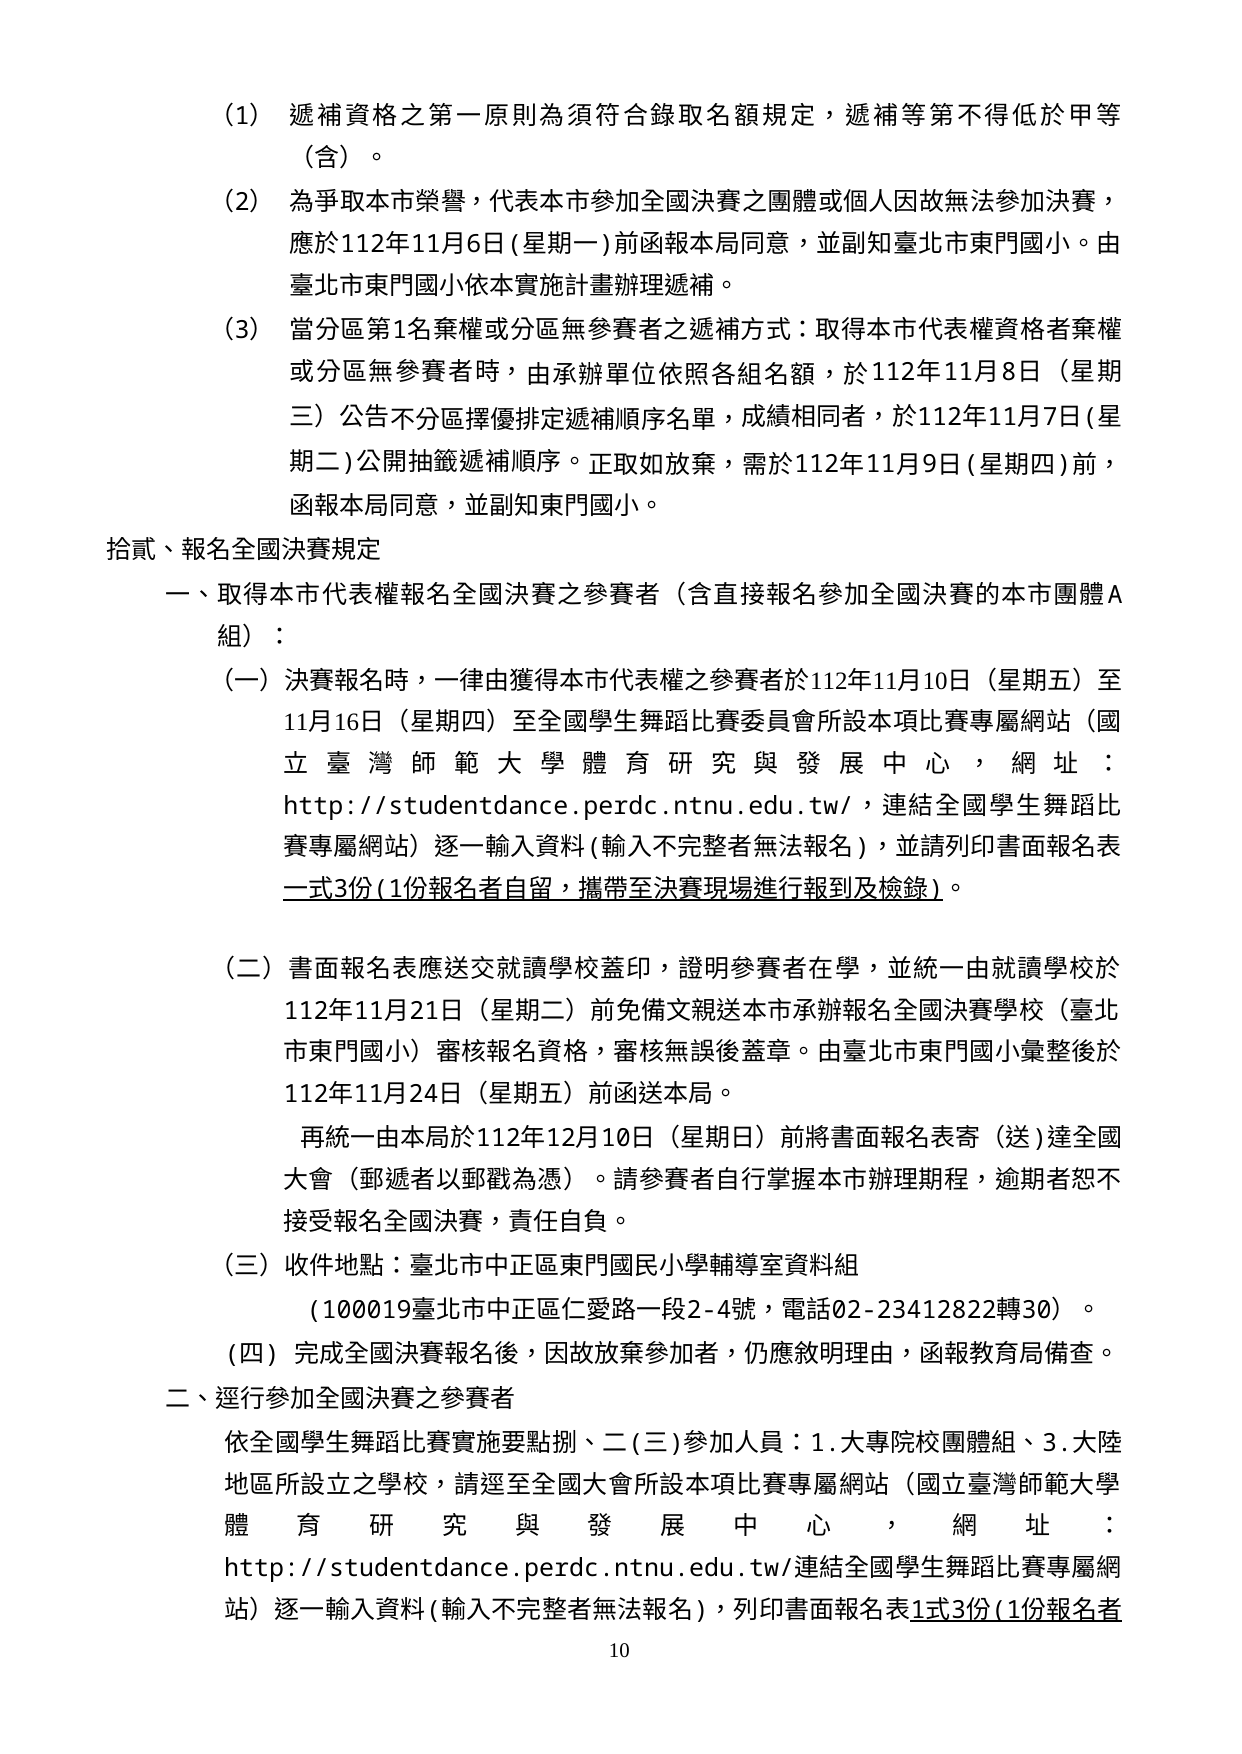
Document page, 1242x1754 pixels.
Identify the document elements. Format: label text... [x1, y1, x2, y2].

list 遞補資格之第一原則為須符合錄取名額規定，遞補等第不得低於甲等（含）。 [209, 96, 1122, 174]
text （二）書面報名表應送交就讀學校蓋印，證明參賽者在學，並統一由就讀學校於112年11月21日（星期二）前免備文親送本市承辦報名全國決賽學校（臺北市東門國小）審核報名資格，審核無誤後蓋章。由臺北市東門國小彙整後於112年11月24日（星期五）前函送本局。 [210, 948, 1122, 1110]
text 依全國學生舞蹈比賽實施要點捌、二(三)參加人員：1.大專院校團體組、3.大陸地區所設立之學校，請逕至全國大會所設本項比賽專屬網站（國立臺灣師範大學體育研究與發展中心，網址： http://studentdance.perdc.ntnu.edu.tw/連結全國學生舞蹈比賽專屬網站）逐一輸入資料(輸入不完整者無法報名)，列印書面報名表1式3份(1份報名者 [209, 1422, 1122, 1625]
text （一）決賽報名時，一律由獲得本市代表權之參賽者於112年11月10日（星期五）至11月16日（星期四）至全國學生舞蹈比賽委員會所設本項比賽專屬網站（國立臺灣師範大學體育研究與發展中心，網址： http://studentdance.perdc.ntnu.edu.tw/，連結全國學生舞蹈比賽專屬網站）逐一輸入資料(輸入不完整者無法報名)，並請列印書面報名表一式3份(1份報名者自留，攜帶至決賽現場進行報到及檢錄)。 [209, 660, 1122, 905]
text (100019臺北市中正區仁愛路一段2-4號，電話02-23412822轉30）。 [131, 1289, 1122, 1326]
text 二、逕行參加全國決賽之參賽者 [165, 1378, 1122, 1414]
text 拾貳、報名全國決賽規定 [106, 530, 1122, 566]
list 當分區第1名棄權或分區無參賽者之遞補方式：取得本市代表權資格者棄權或分區無參賽者時，由承辦單位依照各組名額，於112年11月8日（星期三）公告不分區擇優排定遞補順序名單，成績相同者，於112年11月7日(星期二)公開抽籤遞補順序。正取如放棄，需於112年11月9日(星期四)前，函報本局同意，並副知東門國小。 [209, 309, 1122, 522]
text 一、取得本市代表權報名全國決賽之參賽者（含直接報名參加全國決賽的本市團體A組）： [165, 574, 1122, 652]
text （三）收件地點：臺北市中正區東門國民小學輔導室資料組 [209, 1245, 1122, 1282]
list 為爭取本市榮譽，代表本市參加全國決賽之團體或個人因故無法參加決賽，應於112年11月6日(星期一)前函報本局同意，並副知臺北市東門國小。由臺北市東門國小依本實施計畫辦理遞補。 [209, 182, 1122, 301]
text (四) 完成全國決賽報名後，因故放棄參加者，仍應敘明理由，函報教育局備查。 [224, 1334, 1122, 1370]
text 再統一由本局於112年12月10日（星期日）前將書面報名表寄（送)達全國大會（郵遞者以郵戳為憑）。請參賽者自行掌握本市辦理期程，逾期者恕不接受報名全國決賽，責任自負。 [210, 1118, 1122, 1237]
